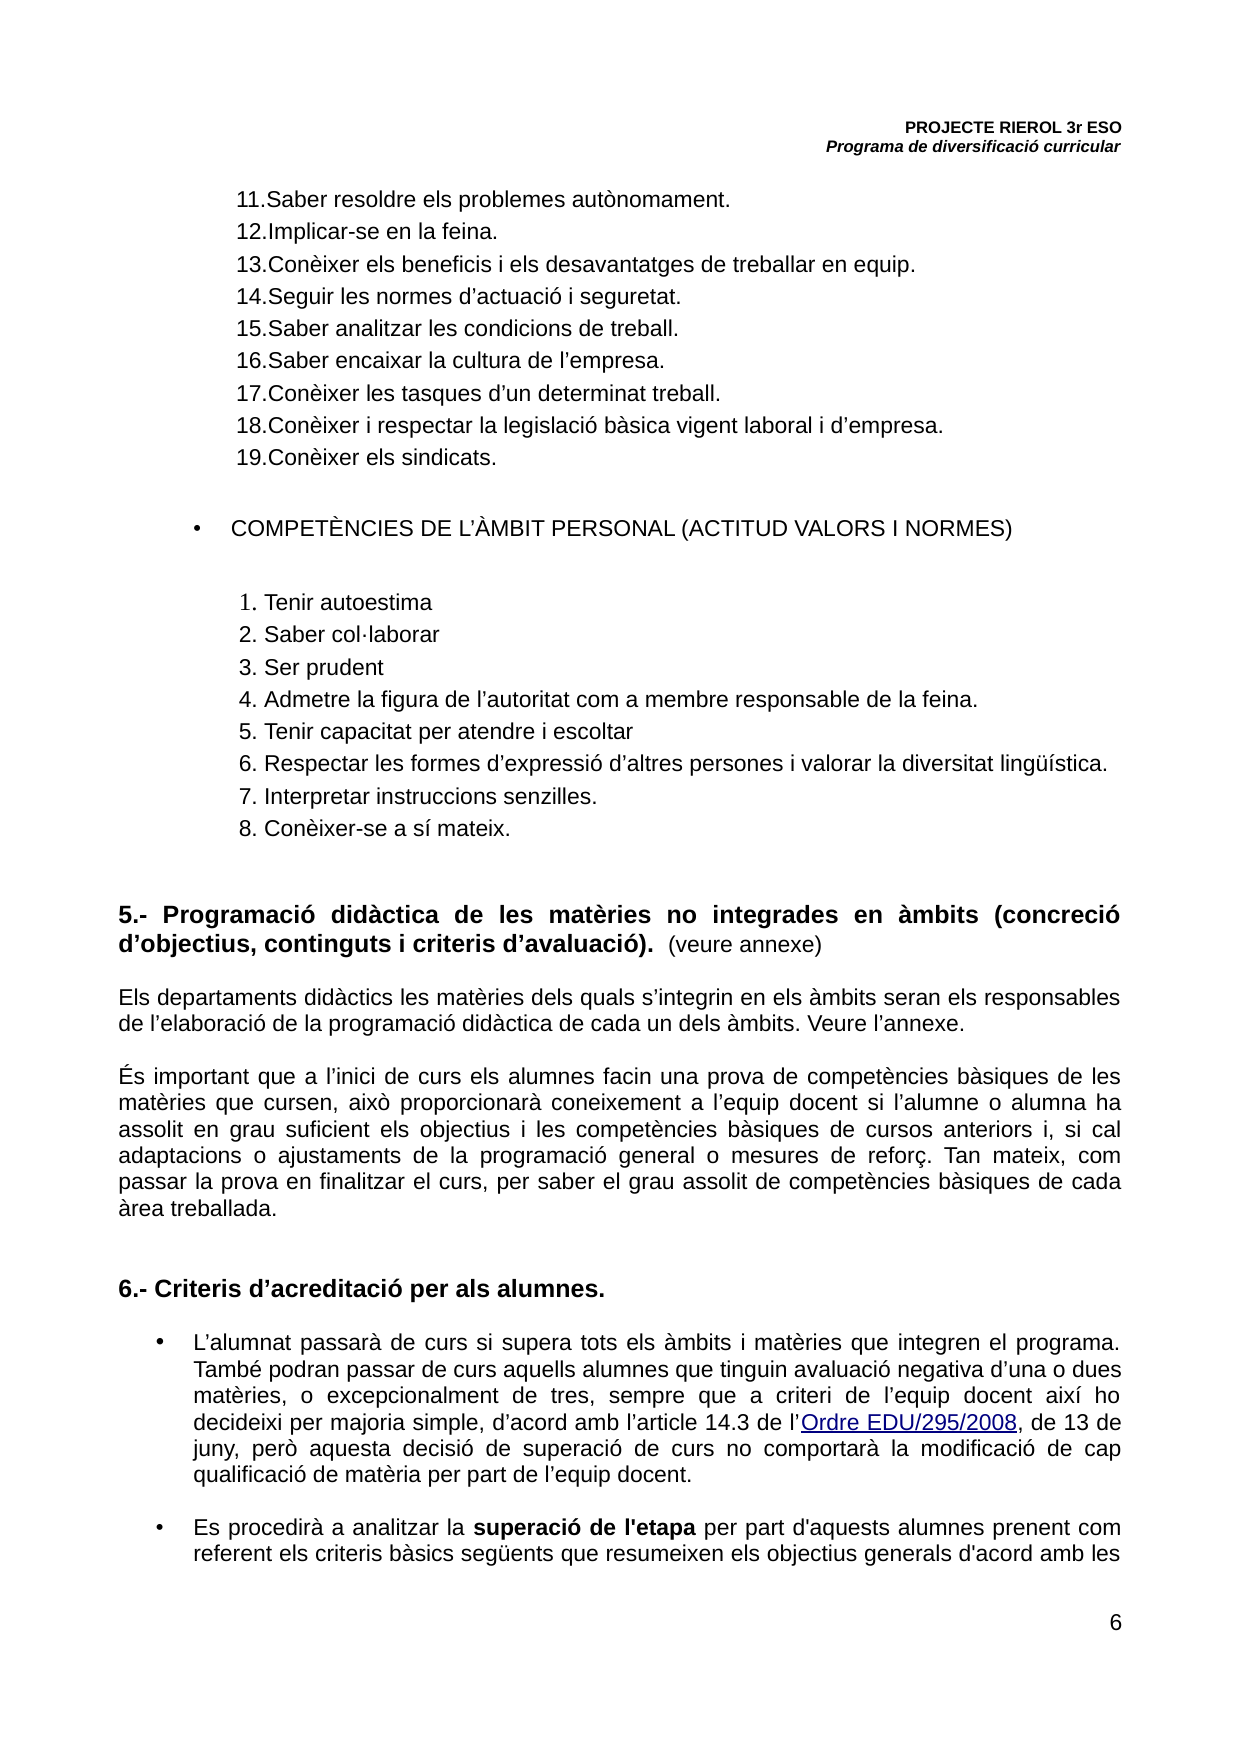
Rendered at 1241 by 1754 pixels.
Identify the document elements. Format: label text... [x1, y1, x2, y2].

list Seguir les normes d’actuació i seguretat. [236, 283, 1122, 309]
list Conèixer les tasques d’un determinat treball. [236, 380, 1122, 406]
list Conèixer els sindicats. [236, 444, 1122, 471]
list Saber analitzar les condicions de treball. [236, 315, 1122, 341]
list Admetre la figura de l’autoritat com a membre responsable de la feina. [190, 686, 1122, 712]
list L’alumnat passarà de curs si supera tots els àmbits i matèries que integren el programa. També podran passar de curs aquells alumnes que tinguin avaluació negativa d’una o dues matèries, o excepcionalment de tres, sempre que a criteri de l’equip docent així ho decideixi per majoria simple, d’acord amb l’article 14.3 de l’Ordre EDU/295/2008, de 13 de juny, però aquesta decisió de superació de curs no comportarà la modificació de cap qualificació de matèria per part de l’equip docent. [156, 1329, 1122, 1487]
list Conèixer els beneficis i els desavantatges de treballar en equip. [236, 251, 1122, 277]
list Respectar les formes d’expressió d’altres persones i valorar la diversitat lingüística. [190, 750, 1122, 777]
text 6.- Criteris d’acreditació per als alumnes. [118, 1274, 1122, 1302]
list Saber col·laborar [190, 621, 1122, 648]
text Els departaments didàctics les matèries dels quals s’integrin en els àmbits seran els responsables de l’elaboració de la programació didàctica de cada un dels àmbits. Veure l’annexe. [118, 984, 1122, 1037]
text És important que a l’inici de curs els alumnes facin una prova de competències bàsiques de les matèries que cursen, això proporcionarà coneixement a l’equip docent si l’alumne o alumna ha assolit en grau suficient els objectius i les competències bàsiques de cursos anteriors i, si cal adaptacions o ajustaments de la programació general o mesures de reforç. Tan mateix, com passar la prova en finalitzar el curs, per saber el grau assolit de competències bàsiques de cada àrea treballada. [118, 1063, 1122, 1221]
list Es procedirà a analitzar la superació de l'etapa per part d'aquests alumnes prenent com referent els criteris bàsics següents que resumeixen els objectius generals d'acord amb les [156, 1514, 1122, 1567]
list Interpretar instruccions senzilles. [190, 783, 1122, 809]
list Conèixer-se a sí mateix. [190, 815, 1122, 841]
list Conèixer i respectar la legislació bàsica vigent laboral i d’empresa. [236, 412, 1122, 438]
list Ser prudent [190, 653, 1122, 680]
list Saber encaixar la cultura de l’empresa. [236, 347, 1122, 374]
list Tenir autoestima [190, 587, 1122, 615]
list Tenir capacitat per atendre i escoltar [190, 718, 1122, 744]
list Saber resoldre els problemes autònomament. [236, 186, 1122, 212]
list COMPETÈNCIES DE L’ÀMBIT PERSONAL (ACTITUD VALORS I NORMES) [193, 515, 1122, 542]
list Implicar-se en la feina. [236, 218, 1122, 244]
text 5.- Programació didàctica de les matèries no integrades en àmbits (concreció d’objectius, continguts i criteris d’avaluació). (veure annexe) [118, 900, 1122, 957]
